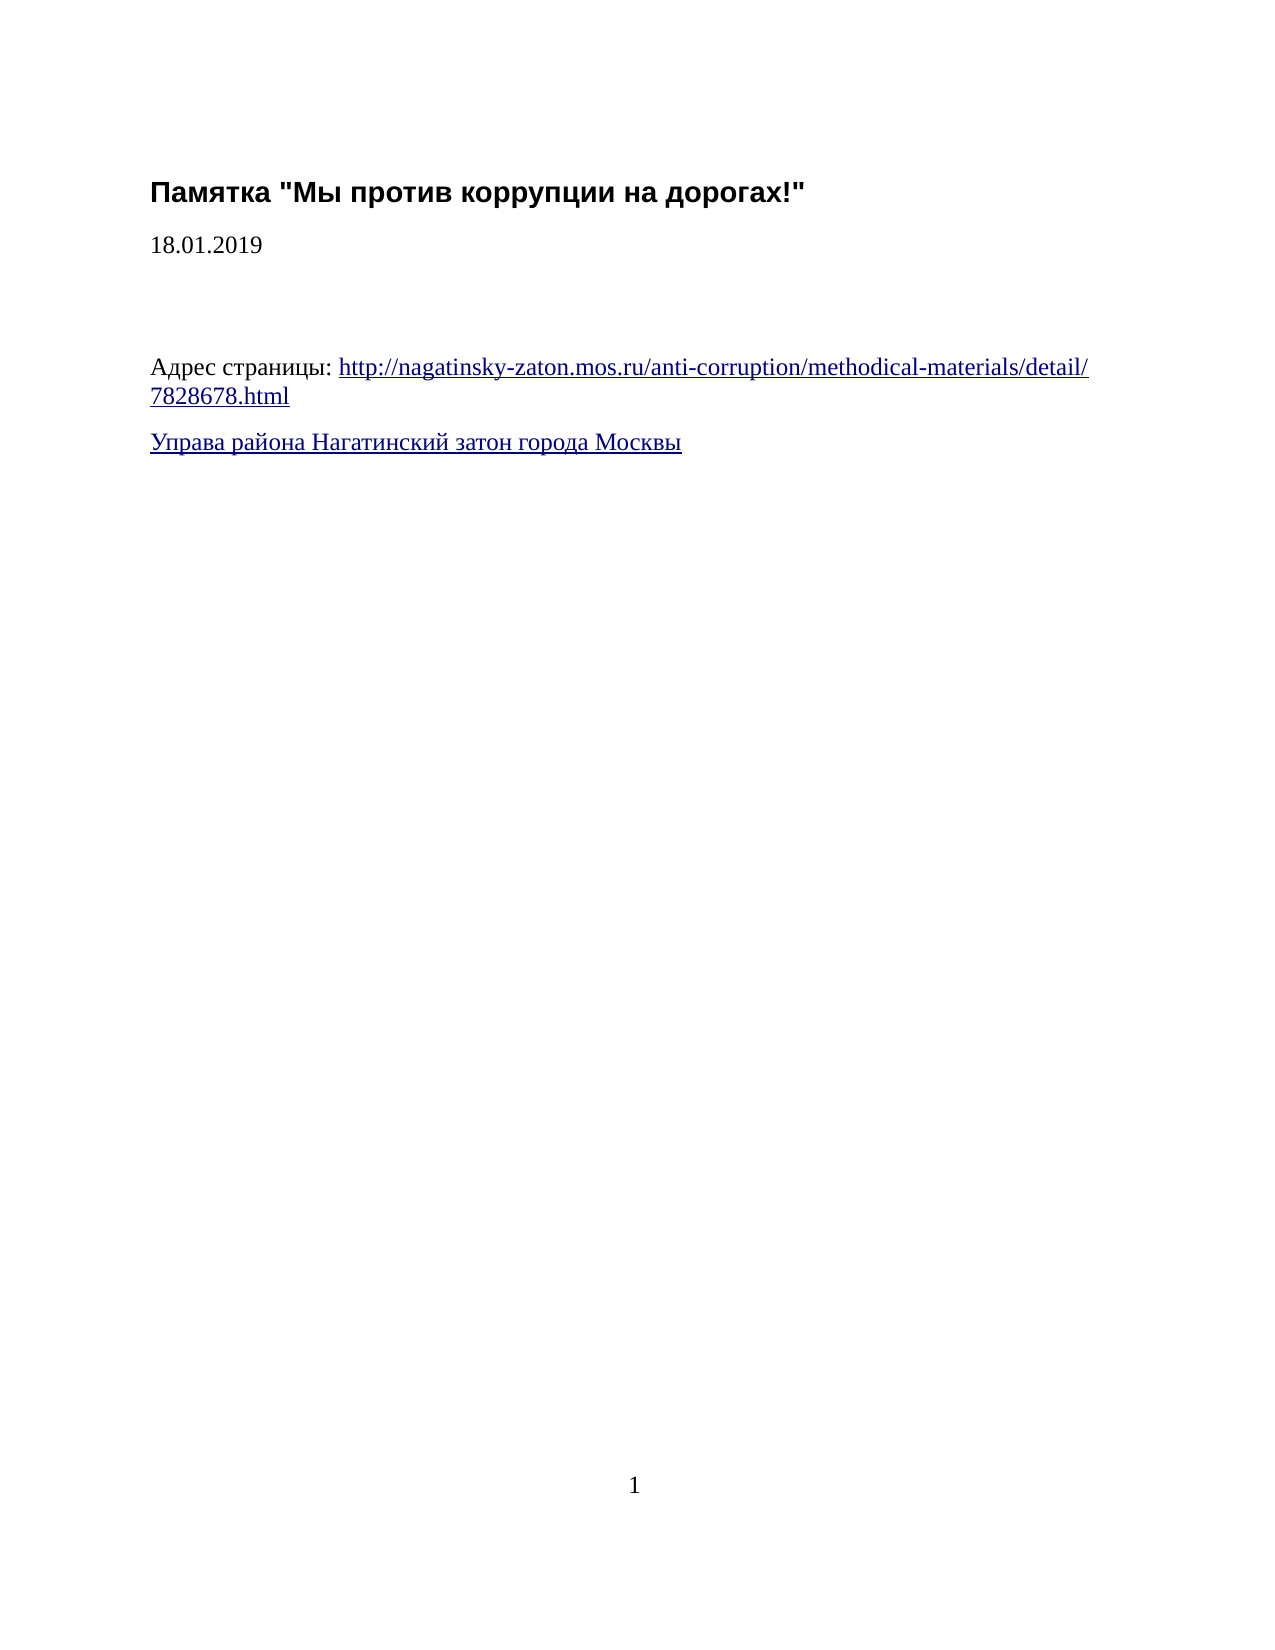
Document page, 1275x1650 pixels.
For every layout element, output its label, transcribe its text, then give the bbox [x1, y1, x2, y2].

text 18.01.2019 [150, 230, 1125, 259]
text Управа района Нагатинский затон города Москвы [150, 427, 1125, 456]
text Адрес страницы: http://nagatinsky-zaton.mos.ru/anti-corruption/methodical-materials/detail/7828678.html [150, 352, 1125, 409]
subtitle Памятка "Мы против коррупции на дорогах!" [150, 175, 1125, 208]
